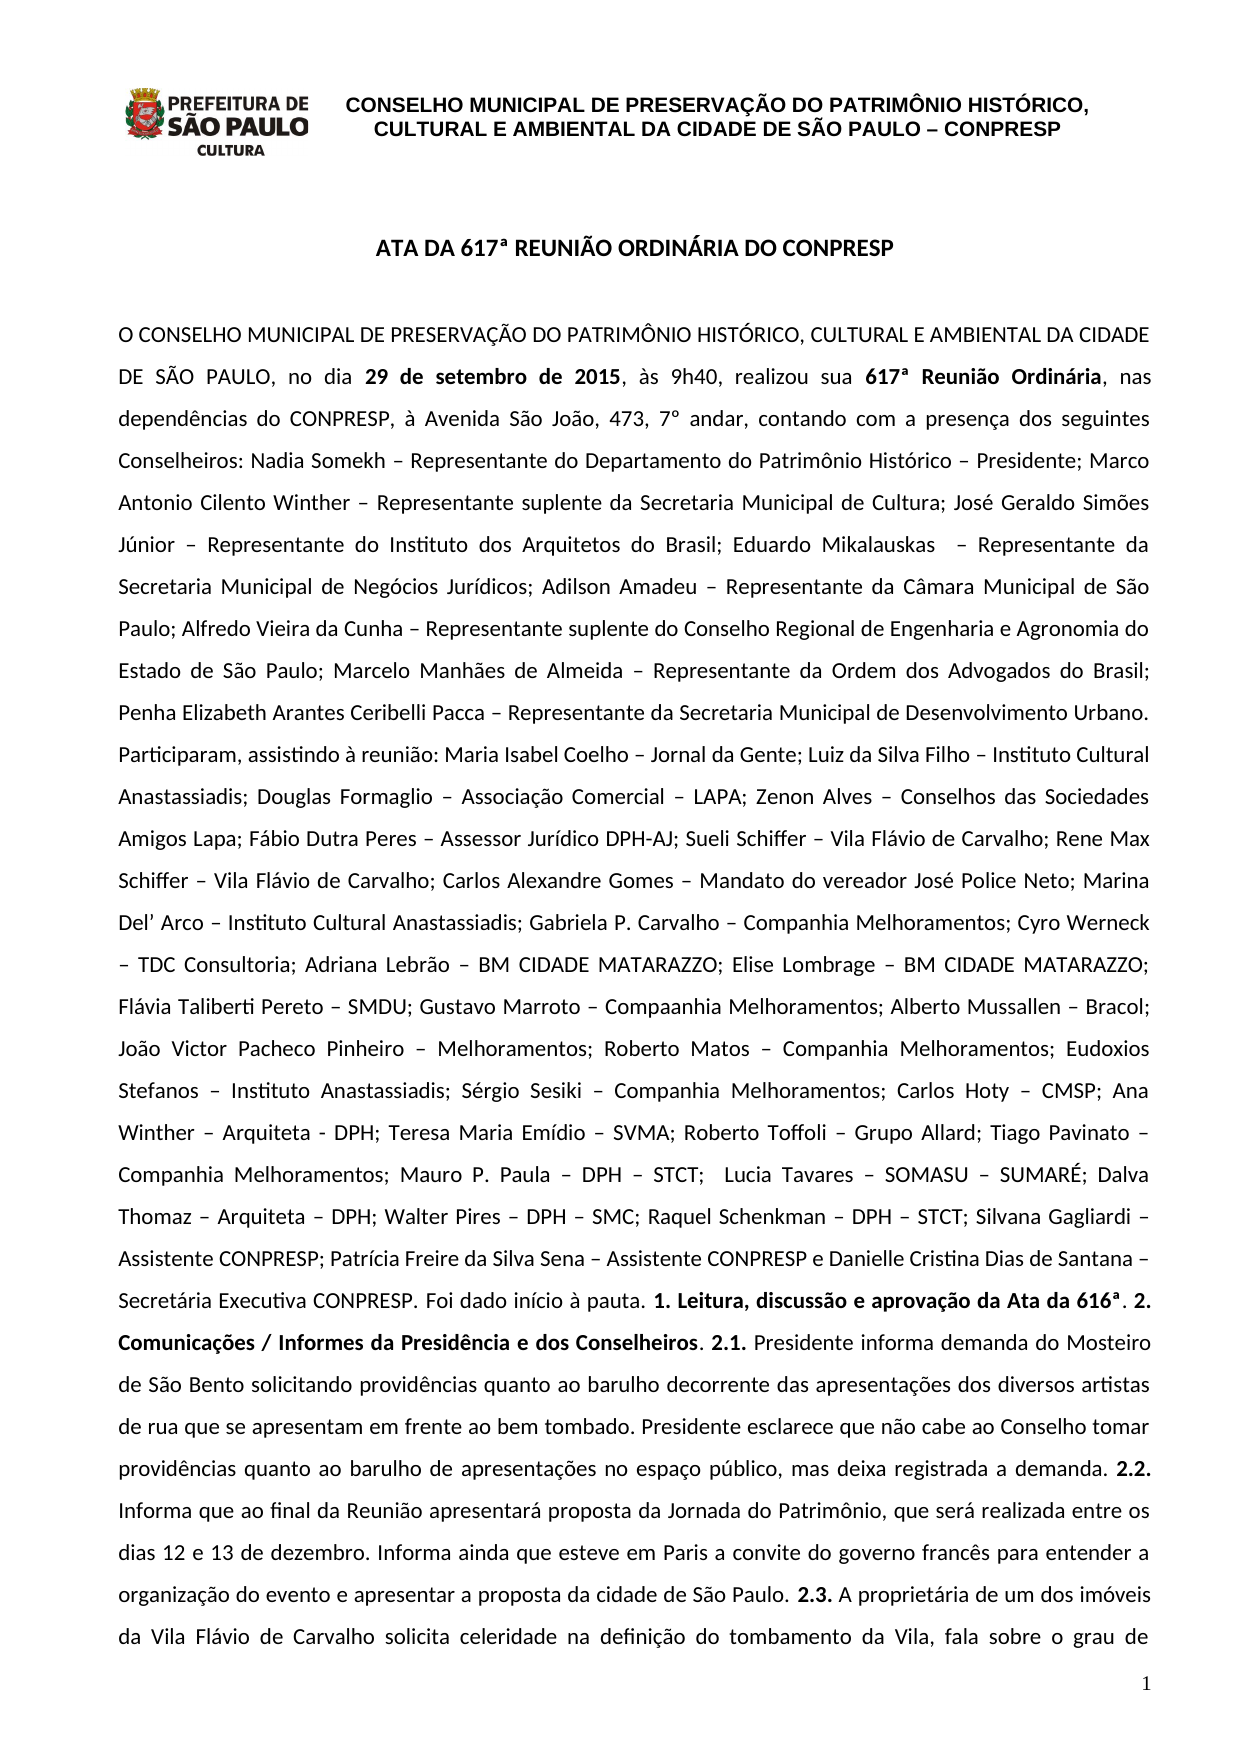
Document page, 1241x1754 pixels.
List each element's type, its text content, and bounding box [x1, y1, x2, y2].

text O CONSELHO MUNICIPAL DE PRESERVAÇÃO DO PATRIMÔNIO HISTÓRICO, CULTURAL E AMBIENTAL DA CIDADE DE SÃO PAULO, no dia 29 de setembro de 2015, às 9h40, realizou sua 617ª Reunião Ordinária, nas dependências do CONPRESP, à Avenida São João, 473, 7º andar, contando com a presença dos seguintes Conselheiros: Nadia Somekh – Representante do Departamento do Patrimônio Histórico – Presidente; Marco Antonio Cilento Winther – Representante suplente da Secretaria Municipal de Cultura; José Geraldo Simões Júnior – Representante do Instituto dos Arquitetos do Brasil; Eduardo Mikalauskas – Representante da Secretaria Municipal de Negócios Jurídicos; Adilson Amadeu – Representante da Câmara Municipal de São Paulo; Alfredo Vieira da Cunha – Representante suplente do Conselho Regional de Engenharia e Agronomia do Estado de São Paulo; Marcelo Manhães de Almeida – Representante da Ordem dos Advogados do Brasil; Penha Elizabeth Arantes Ceribelli Pacca – Representante da Secretaria Municipal de Desenvolvimento Urbano. Participaram, assistindo à reunião: Maria Isabel Coelho – Jornal da Gente; Luiz da Silva Filho – Instituto Cultural Anastassiadis; Douglas Formaglio – Associação Comercial – LAPA; Zenon Alves – Conselhos das Sociedades Amigos Lapa; Fábio Dutra Peres – Assessor Jurídico DPH-AJ; Sueli Schiffer – Vila Flávio de Carvalho; Rene Max Schiffer – Vila Flávio de Carvalho; Carlos Alexandre Gomes – Mandato do vereador José Police Neto; Marina Del’ Arco – Instituto Cultural Anastassiadis; Gabriela P. Carvalho – Companhia Melhoramentos; Cyro Werneck – TDC Consultoria; Adriana Lebrão – BM CIDADE MATARAZZO; Elise Lombrage – BM CIDADE MATARAZZO; Flávia Taliberti Pereto – SMDU; Gustavo Marroto – Compaanhia Melhoramentos; Alberto Mussallen – Bracol; João Victor Pacheco Pinheiro – Melhoramentos; Roberto Matos – Companhia Melhoramentos; Eudoxios Stefanos – Instituto Anastassiadis; Sérgio Sesiki – Companhia Melhoramentos; Carlos Hoty – CMSP; Ana Winther – Arquiteta - DPH; Teresa Maria Emídio – SVMA; Roberto Toffoli – Grupo Allard; Tiago Pavinato – Companhia Melhoramentos; Mauro P. Paula – DPH – STCT; Lucia Tavares – SOMASU – SUMARÉ; Dalva Thomaz – Arquiteta – DPH; Walter Pires – DPH – SMC; Raquel Schenkman – DPH – STCT; Silvana Gagliardi – Assistente CONPRESP; Patrícia Freire da Silva Sena – Assistente CONPRESP e Danielle Cristina Dias de Santana – Secretária Executiva CONPRESP. Foi dado início à pauta. 1. Leitura, discussão e aprovação da Ata da 616ª. 2. Comunicações / Informes da Presidência e dos Conselheiros. 2.1. Presidente informa demanda do Mosteiro de São Bento solicitando providências quanto ao barulho decorrente das apresentações dos diversos artistas de rua que se apresentam em frente ao bem tombado. Presidente esclarece que não cabe ao Conselho tomar providências quanto ao barulho de apresentações no espaço público, mas deixa registrada a demanda. 2.2. Informa que ao final da Reunião apresentará proposta da Jornada do Patrimônio, que será realizada entre os dias 12 e 13 de dezembro. Informa ainda que esteve em Paris a convite do governo francês para entender a organização do evento e apresentar a proposta da cidade de São Paulo. 2.3. A proprietária de um dos imóveis da Vila Flávio de Carvalho solicita celeridade na definição do tombamento da Vila, fala sobre o grau de [118, 320, 1152, 1650]
text ATA DA 617ª REUNIÃO ORDINÁRIA DO CONPRESP [118, 232, 1152, 263]
